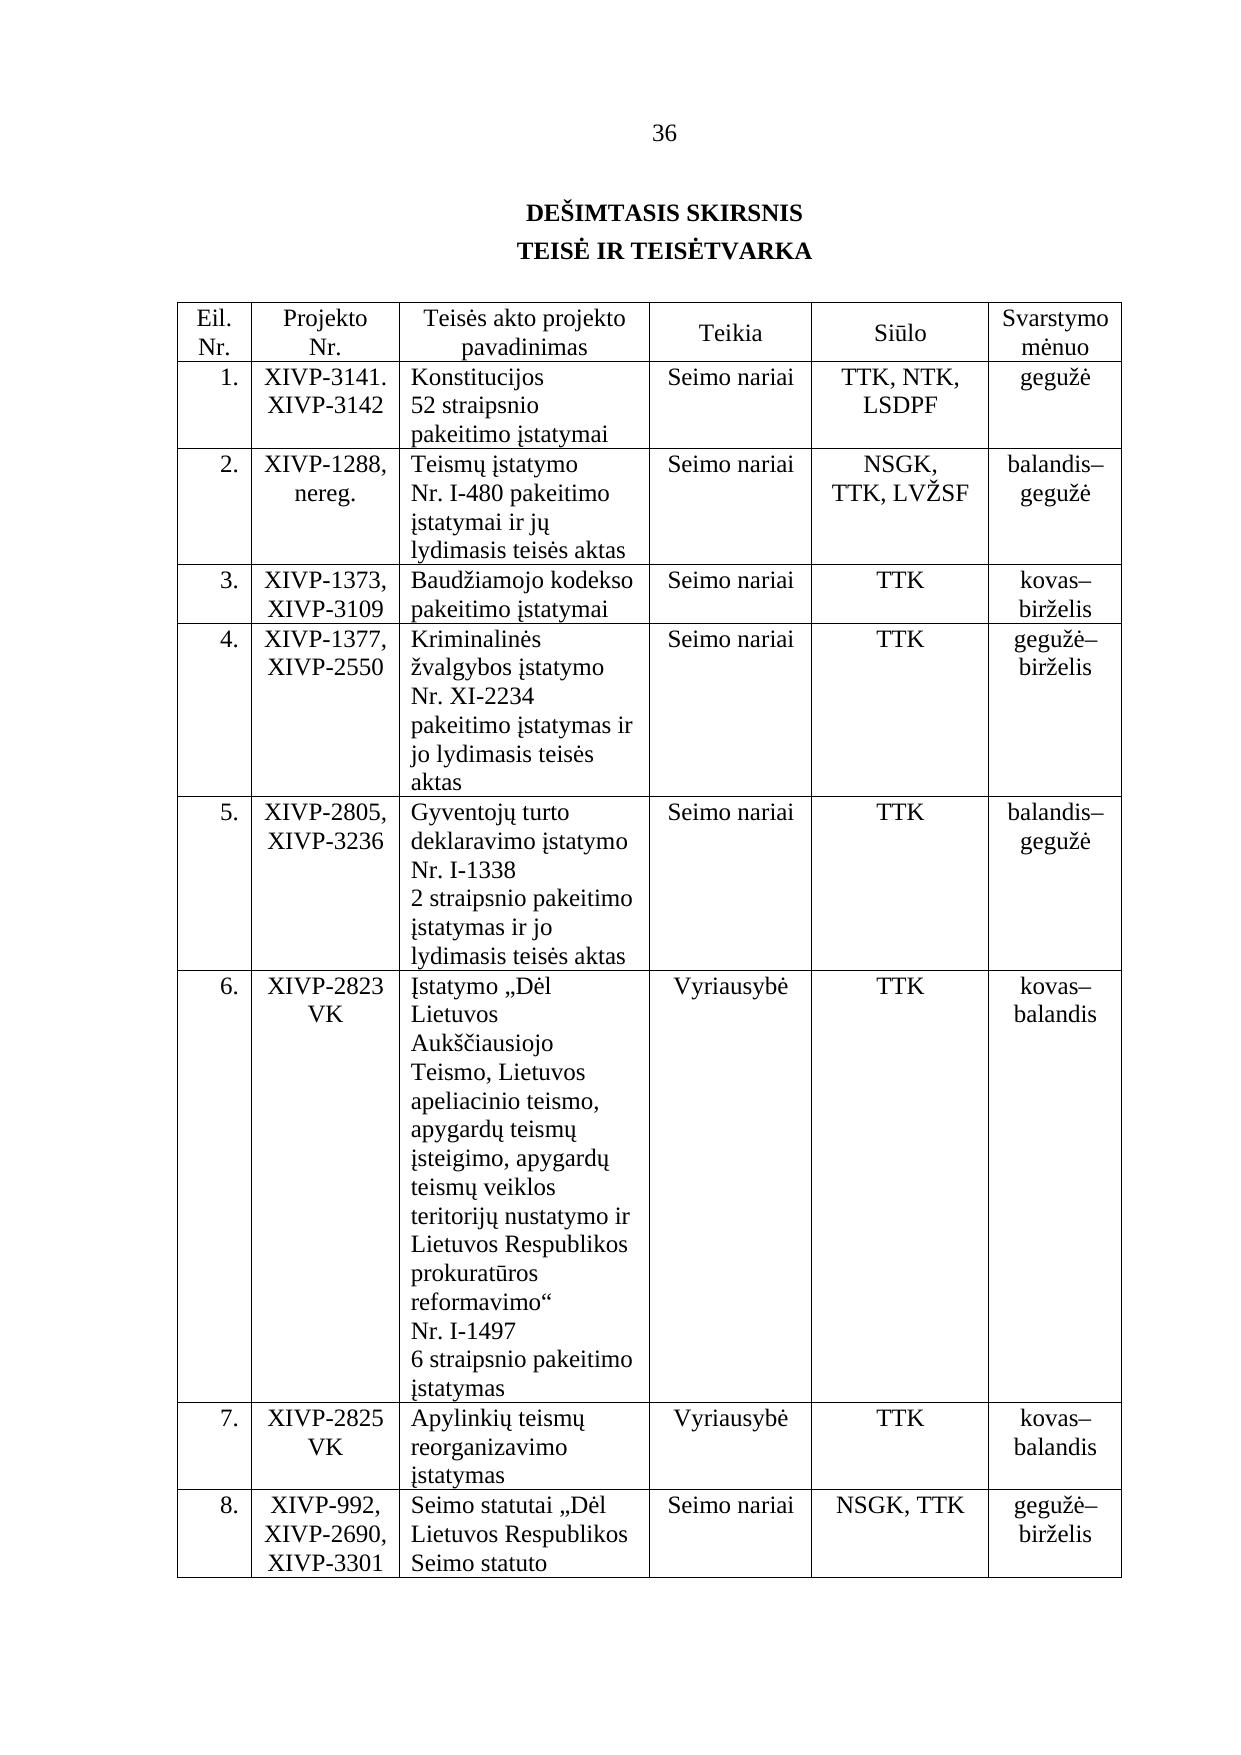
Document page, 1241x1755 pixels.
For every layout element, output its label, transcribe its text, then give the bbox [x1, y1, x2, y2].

table_cell kovas– birželis [989, 565, 1121, 623]
table_cell Gyventojų turto deklaravimo įstatymo Nr. I-1338 2 straipsnio pakeitimo įstatymas ir jo lydimasis teisės aktas [400, 797, 649, 970]
table_cell XIVP-3141. XIVP-3142 [252, 362, 399, 448]
table_cell Vyriausybė [650, 1403, 811, 1489]
table_cell XIVP-992, XIVP-2690, XIVP-3301 [252, 1490, 399, 1577]
table_cell [178, 624, 251, 796]
table_cell [178, 449, 251, 564]
table_cell XIVP-1377, XIVP-2550 [252, 624, 399, 796]
table_cell TTK [812, 797, 988, 970]
table_cell XIVP-1288, nereg. [252, 449, 399, 564]
table_cell TTK [812, 624, 988, 796]
table_cell XIVP-2825 VK [252, 1403, 399, 1489]
table_header Svarstymo mėnuo [989, 303, 1121, 361]
table_cell gegužė [989, 362, 1121, 448]
table_cell balandis– gegužė [989, 797, 1121, 970]
table_cell Seimo nariai [650, 362, 811, 448]
table_cell NSGK, TTK [812, 1490, 988, 1577]
table_cell balandis– gegužė [989, 449, 1121, 564]
table_cell kovas– balandis [989, 971, 1121, 1402]
text DEŠIMTASIS SKIRSNIS [177, 190, 1152, 227]
table_cell Baudžiamojo kodekso pakeitimo įstatymai [400, 565, 649, 623]
table_cell [178, 971, 251, 1402]
table_cell XIVP-2805, XIVP-3236 [252, 797, 399, 970]
table_cell [178, 362, 251, 448]
table_cell Vyriausybė [650, 971, 811, 1402]
table_cell Seimo nariai [650, 624, 811, 796]
table_cell [178, 1490, 251, 1577]
table_cell Konstitucijos 52 straipsnio pakeitimo įstatymai [400, 362, 649, 448]
table_cell XIVP-1373, XIVP-3109 [252, 565, 399, 623]
table_cell XIVP-2823 VK [252, 971, 399, 1402]
table_cell Kriminalinės žvalgybos įstatymo Nr. XI-2234 pakeitimo įstatymas ir jo lydimasis teisės aktas [400, 624, 649, 796]
table_cell Įstatymo „Dėl Lietuvos Aukščiausiojo Teismo, Lietuvos apeliacinio teismo, apygardų teismų įsteigimo, apygardų teismų veiklos teritorijų nustatymo ir Lietuvos Respublikos prokuratūros reformavimo“ Nr. I-1497 6 straipsnio pakeitimo įstatymas [400, 971, 649, 1402]
table_cell Seimo nariai [650, 449, 811, 564]
table_cell gegužė– birželis [989, 624, 1121, 796]
table_cell TTK [812, 971, 988, 1402]
table_cell TTK [812, 565, 988, 623]
table_cell Seimo nariai [650, 565, 811, 623]
table_cell [178, 797, 251, 970]
table_header Eil. Nr. [178, 303, 251, 361]
table_cell [178, 565, 251, 623]
table_cell kovas– balandis [989, 1403, 1121, 1489]
table_cell gegužė– birželis [989, 1490, 1121, 1577]
table_header Projekto Nr. [252, 303, 399, 361]
table_header Teikia [650, 303, 811, 361]
table_cell Seimo statutai „Dėl Lietuvos Respublikos Seimo statuto [400, 1490, 649, 1577]
table_cell NSGK, TTK, LVŽSF [812, 449, 988, 564]
text TEISĖ IR TEISĖTVARKA [177, 227, 1152, 265]
table_cell [178, 1403, 251, 1489]
table_cell Seimo nariai [650, 797, 811, 970]
table_cell Teismų įstatymo Nr. I-480 pakeitimo įstatymai ir jų lydimasis teisės aktas [400, 449, 649, 564]
table_header Teisės akto projekto pavadinimas [400, 303, 649, 361]
table_header Siūlo [812, 303, 988, 361]
table_cell Apylinkių teismų reorganizavimo įstatymas [400, 1403, 649, 1489]
table_cell TTK [812, 1403, 988, 1489]
table_cell TTK, NTK, LSDPF [812, 362, 988, 448]
table_cell Seimo nariai [650, 1490, 811, 1577]
